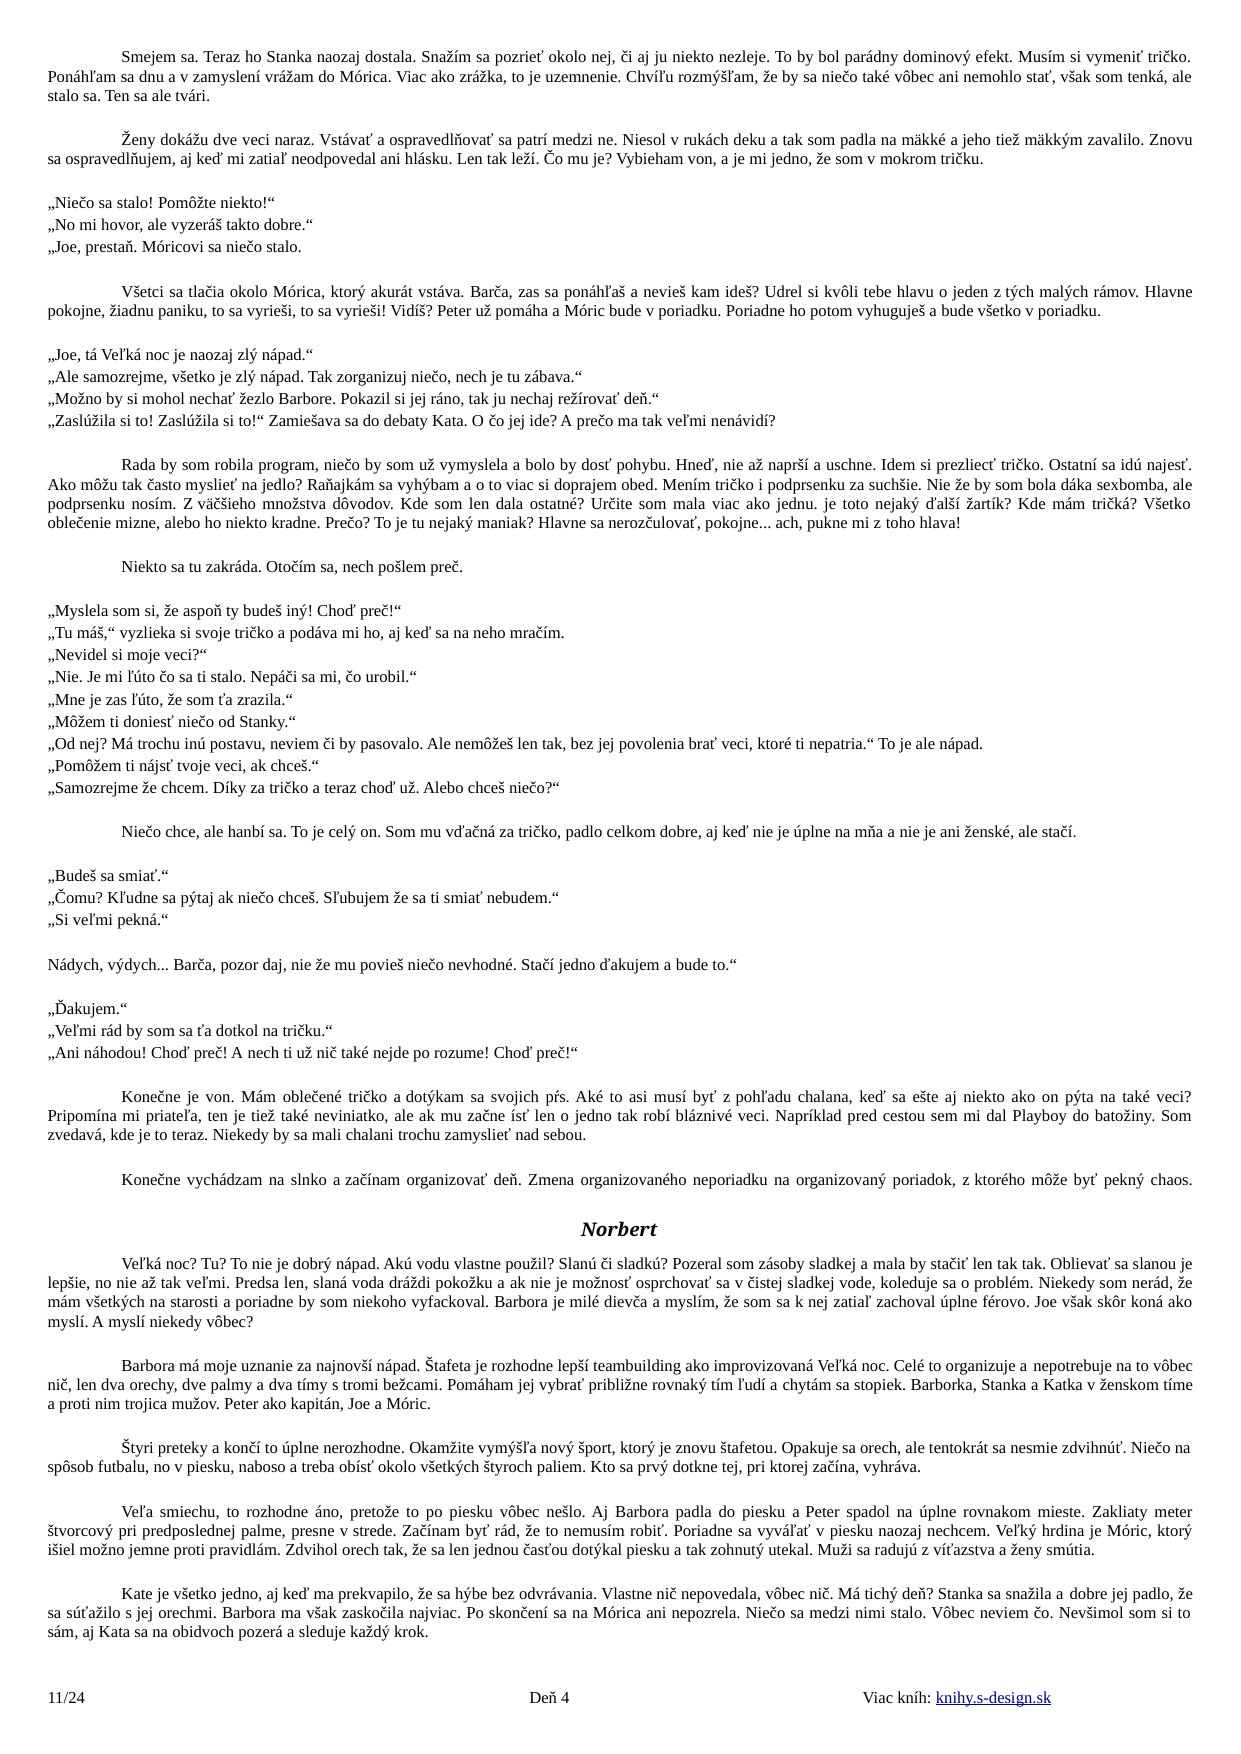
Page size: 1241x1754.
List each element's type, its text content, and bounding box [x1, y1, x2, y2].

text „Pomôžem ti nájsť tvoje veci, ak chceš.“ [47, 756, 1193, 775]
text Veľká noc? Tu? To nie je dobrý nápad. Akú vodu vlastne použil? Slanú či sladkú? Pozeral som zásoby sladkej a mala by stačiť len tak tak. Oblievať sa slanou je lepšie, no nie až tak veľmi. Predsa len, slaná voda dráždi pokožku a ak nie je možnosť osprchovať sa v čistej sladkej vode, koleduje sa o problém. Niekedy som nerád, že mám všetkých na starosti a poriadne by som niekoho vyfackoval. Barbora je milé dievča a myslím, že som sa k nej zatiaľ zachoval úplne férovo. Joe však skôr koná ako myslí. A myslí niekedy vôbec? [47, 1254, 1193, 1331]
text „Môžem ti doniesť niečo od Stanky.“ [47, 711, 1193, 731]
text Niekto sa tu zakráda. Otočím sa, nech pošlem preč. [47, 557, 1193, 576]
text Barbora má moje uznanie za najnovší nápad. Štafeta je rozhodne lepší teambuilding ako improvizovaná Veľká noc. Celé to organizuje a nepotrebuje na to vôbec nič, len dva orechy, dve palmy a dva tímy s tromi bežcami. Pomáham jej vybrať približne rovnaký tím ľudí a chytám sa stopiek. Barborka, Stanka a Katka v ženskom tíme a proti nim trojica mužov. Peter ako kapitán, Joe a Móric. [47, 1356, 1193, 1413]
text „Si veľmi pekná.“ [47, 910, 1193, 929]
text Ženy dokážu dve veci naraz. Vstávať a ospravedlňovať sa patrí medzi ne. Niesol v rukách deku a tak som padla na mäkké a jeho tiež mäkkým zavalilo. Znovu sa ospravedlňujem, aj keď mi zatiaľ neodpovedal ani hlásku. Len tak leží. Čo mu je? Vybieham von, a je mi jedno, že som v mokrom tričku. [47, 130, 1193, 168]
text „Niečo sa stalo! Pomôžte niekto!“ [47, 193, 1193, 212]
text Kate je všetko jedno, aj keď ma prekvapilo, že sa hýbe bez odvrávania. Vlastne nič nepovedala, vôbec nič. Má tichý deň? Stanka sa snažila a dobre jej padlo, že sa súťažilo s jej orechmi. Barbora ma však zaskočila najviac. Po skončení sa na Mórica ani nepozrela. Niečo sa medzi nimi stalo. Vôbec neviem čo. Nevšimol som si to sám, aj Kata sa na obidvoch pozerá a sleduje každý krok. [47, 1584, 1193, 1641]
subtitle Norbert [47, 1217, 1193, 1242]
text Veľa smiechu, to rozhodne áno, pretože to po piesku vôbec nešlo. Aj Barbora padla do piesku a Peter spadol na úplne rovnakom mieste. Zakliaty meter štvorcový pri predposlednej palme, presne v strede. Začínam byť rád, že to nemusím robiť. Poriadne sa vyváľať v piesku naozaj nechcem. Veľký hrdina je Móric, ktorý išiel možno jemne proti pravidlám. Zdvihol orech tak, že sa len jednou časťou dotýkal piesku a tak zohnutý utekal. Muži sa radujú z víťazstva a ženy smútia. [47, 1501, 1193, 1559]
text „Nevidel si moje veci?“ [47, 645, 1193, 664]
text Nádych, výdych... Barča, pozor daj, nie že mu povieš niečo nevhodné. Stačí jedno ďakujem a bude to.“ [47, 954, 1193, 973]
text „Ale samozrejme, všetko je zlý nápad. Tak zorganizuj niečo, nech je tu zábava.“ [47, 367, 1193, 386]
text „Joe, prestaň. Móricovi sa niečo stalo. [47, 237, 1193, 256]
text „Mne je zas ľúto, že som ťa zrazila.“ [47, 689, 1193, 708]
text „Tu máš,“ vyzlieka si svoje tričko a podáva mi ho, aj keď sa na neho mračím. [47, 623, 1193, 642]
text „Čomu? Kľudne sa pýtaj ak niečo chceš. Sľubujem že sa ti smiať nebudem.“ [47, 888, 1193, 907]
text „No mi hovor, ale vyzeráš takto dobre.“ [47, 215, 1193, 234]
text Rada by som robila program, niečo by som už vymyslela a bolo by dosť pohybu. Hneď, nie až naprší a uschne. Idem si prezliecť tričko. Ostatní sa idú najesť. Ako môžu tak často myslieť na jedlo? Raňajkám sa vyhýbam a o to viac si doprajem obed. Mením tričko i podprsenku za suchšie. Nie že by som bola dáka sexbomba, ale podprsenku nosím. Z väčšieho množstva dôvodov. Kde som len dala ostatné? Určite som mala viac ako jednu. je toto nejaký ďalší žartík? Kde mám tričká? Všetko oblečenie mizne, alebo ho niekto kradne. Prečo? To je tu nejaký maniak? Hlavne sa nerozčulovať, pokojne... ach, pukne mi z toho hlava! [47, 455, 1193, 532]
text „Zaslúžila si to! Zaslúžila si to!“ Zamiešava sa do debaty Kata. O čo jej ide? A prečo ma tak veľmi nenávidí? [47, 411, 1193, 430]
text Štyri preteky a končí to úplne nerozhodne. Okamžite vymýšľa nový šport, ktorý je znovu štafetou. Opakuje sa orech, ale tentokrát sa nesmie zdvihnúť. Niečo na spôsob futbalu, no v piesku, naboso a treba obísť okolo všetkých štyroch paliem. Kto sa prvý dotkne tej, pri ktorej začína, vyhráva. [47, 1438, 1193, 1476]
text Smejem sa. Teraz ho Stanka naozaj dostala. Snažím sa pozrieť okolo nej, či aj ju niekto nezleje. To by bol parádny dominový efekt. Musím si vymeniť tričko. Ponáhľam sa dnu a v zamyslení vrážam do Mórica. Viac ako zrážka, to je uzemnenie. Chvíľu rozmýšľam, že by sa niečo také vôbec ani nemohlo stať, však som tenká, ale stalo sa. Ten sa ale tvári. [47, 47, 1193, 105]
text „Ďakujem.“ [47, 998, 1193, 1018]
text Všetci sa tlačia okolo Mórica, ktorý akurát vstáva. Barča, zas sa ponáhľaš a nevieš kam ideš? Udrel si kvôli tebe hlavu o jeden z tých malých rámov. Hlavne pokojne, žiadnu paniku, to sa vyrieši, to sa vyrieši! Vidíš? Peter už pomáha a Móric bude v poriadku. Poriadne ho potom vyhuguješ a bude všetko v poriadku. [47, 281, 1193, 320]
text Niečo chce, ale hanbí sa. To je celý on. Som mu vďačná za tričko, padlo celkom dobre, aj keď nie je úplne na mňa a nie je ani ženské, ale stačí. [47, 822, 1193, 841]
text Konečne vychádzam na slnko a začínam organizovať deň. Zmena organizovaného neporiadku na organizovaný poriadok, z ktorého môže byť pekný chaos. [47, 1169, 1193, 1208]
text „Veľmi rád by som sa ťa dotkol na tričku.“ [47, 1021, 1193, 1040]
text „Samozrejme že chcem. Díky za tričko a teraz choď už. Alebo chceš niečo?“ [47, 778, 1193, 797]
text „Budeš sa smiať.“ [47, 866, 1193, 885]
text „Joe, tá Veľká noc je naozaj zlý nápad.“ [47, 345, 1193, 364]
text „Možno by si mohol nechať žezlo Barbore. Pokazil si jej ráno, tak ju nechaj režírovať deň.“ [47, 389, 1193, 408]
text „Ani náhodou! Choď preč! A nech ti už nič také nejde po rozume! Choď preč!“ [47, 1043, 1193, 1062]
text Konečne je von. Mám oblečené tričko a dotýkam sa svojich pŕs. Aké to asi musí byť z pohľadu chalana, keď sa ešte aj niekto ako on pýta na také veci? Pripomína mi priateľa, ten je tiež také neviniatko, ale ak mu začne ísť len o jedno tak robí bláznivé veci. Napríklad pred cestou sem mi dal Playboy do batožiny. Som zvedavá, kde je to teraz. Niekedy by sa mali chalani trochu zamyslieť nad sebou. [47, 1087, 1193, 1144]
text „Nie. Je mi ľúto čo sa ti stalo. Nepáči sa mi, čo urobil.“ [47, 667, 1193, 686]
text „Myslela som si, že aspoň ty budeš iný! Choď preč!“ [47, 601, 1193, 620]
text „Od nej? Má trochu inú postavu, neviem či by pasovalo. Ale nemôžeš len tak, bez jej povolenia brať veci, ktoré ti nepatria.“ To je ale nápad. [47, 733, 1193, 753]
